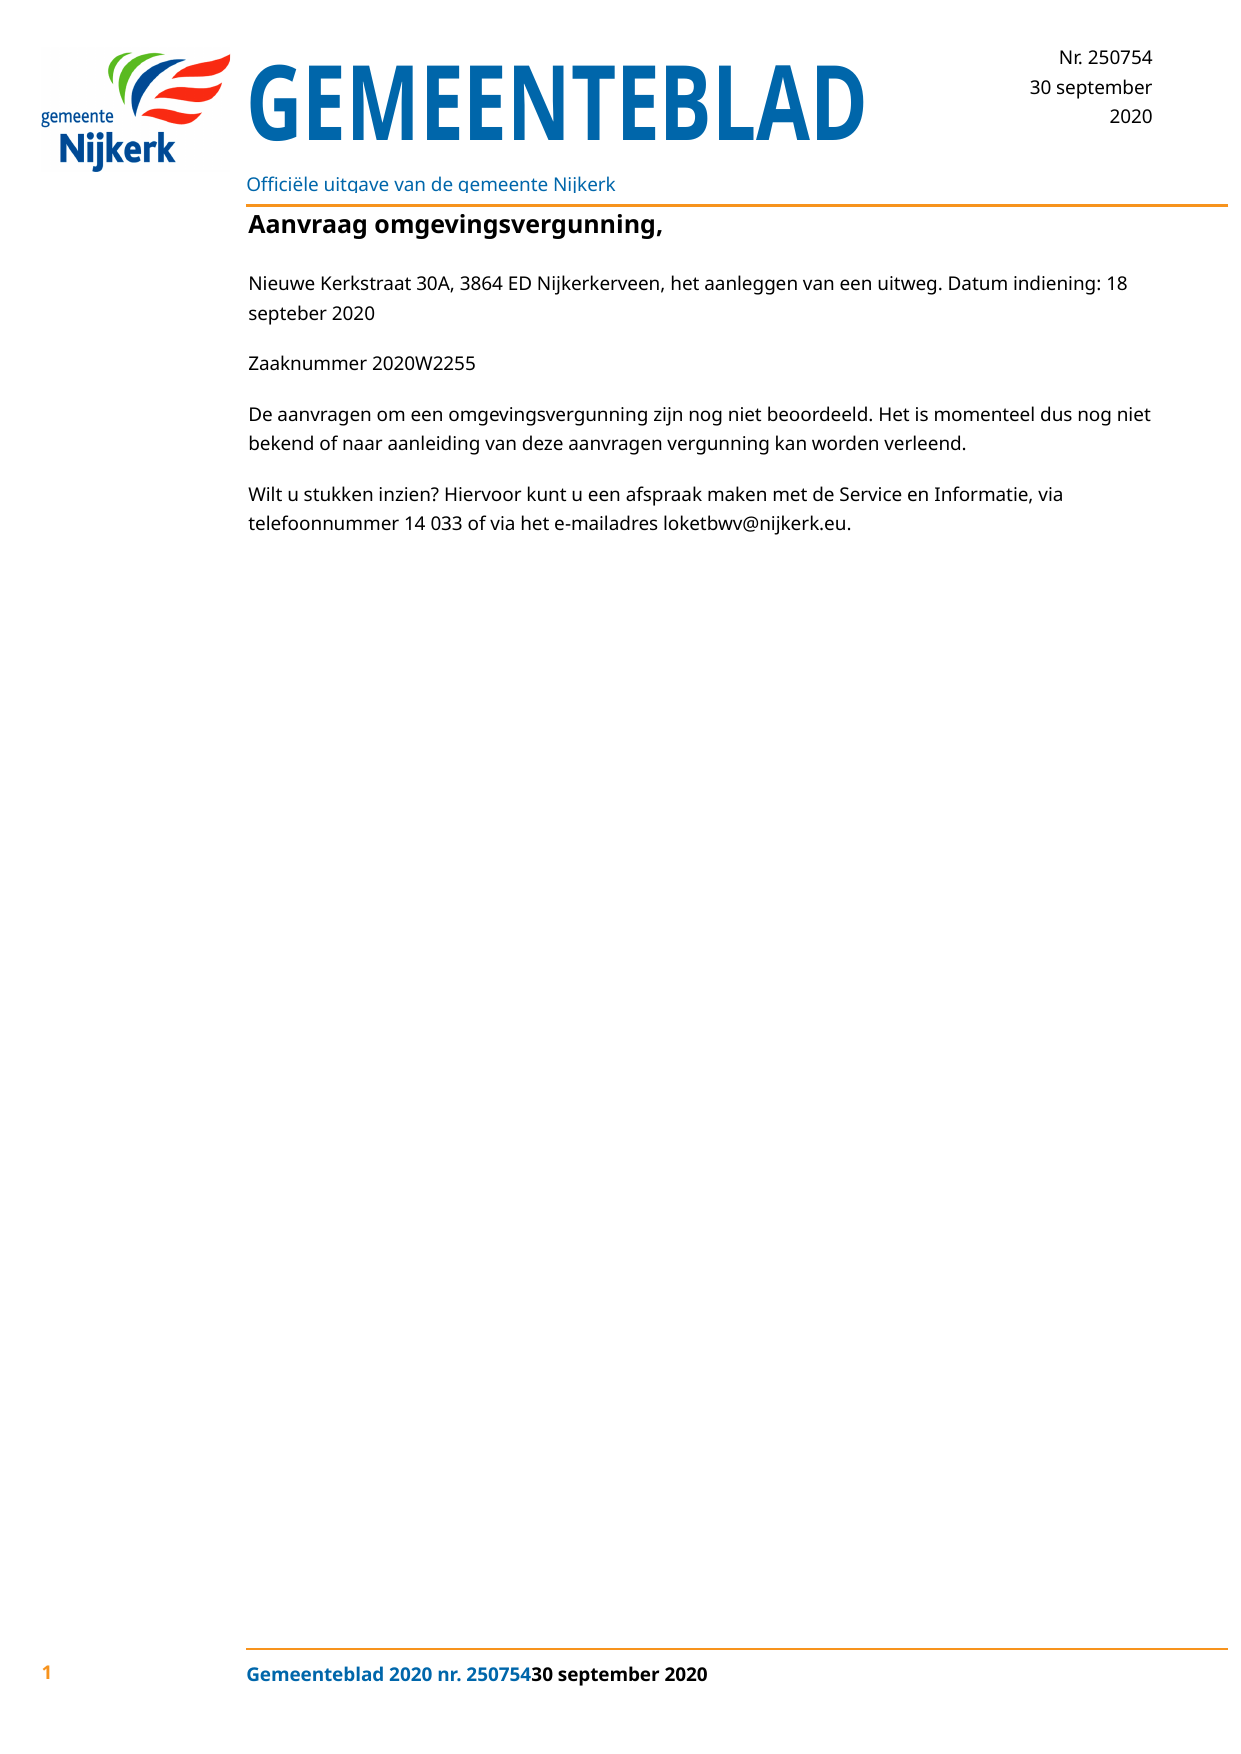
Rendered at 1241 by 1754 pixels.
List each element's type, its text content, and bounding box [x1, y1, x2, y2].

text Wilt u stukken inzien? Hiervoor kunt u een afspraak maken met de Service en Informatie, via telefoonnummer 14 033 of via het e-mailadres loketbwv@nijkerk.eu. [248, 481, 1152, 536]
text De aanvragen om een omgevingsvergunning zijn nog niet beoordeeld. Het is momenteel dus nog niet bekend of naar aanleiding van deze aanvragen vergunning kan worden verleend. [248, 401, 1152, 456]
text Zaaknummer 2020W2255 [248, 350, 1152, 376]
text Nieuwe Kerkstraat 30A, 3864 ED Nijkerkerveen, het aanleggen van een uitweg. Datum indiening: 18 septeber 2020 [248, 270, 1152, 326]
text Aanvraag omgevingsvergunning, [248, 207, 1152, 241]
picture [41, 47, 231, 172]
